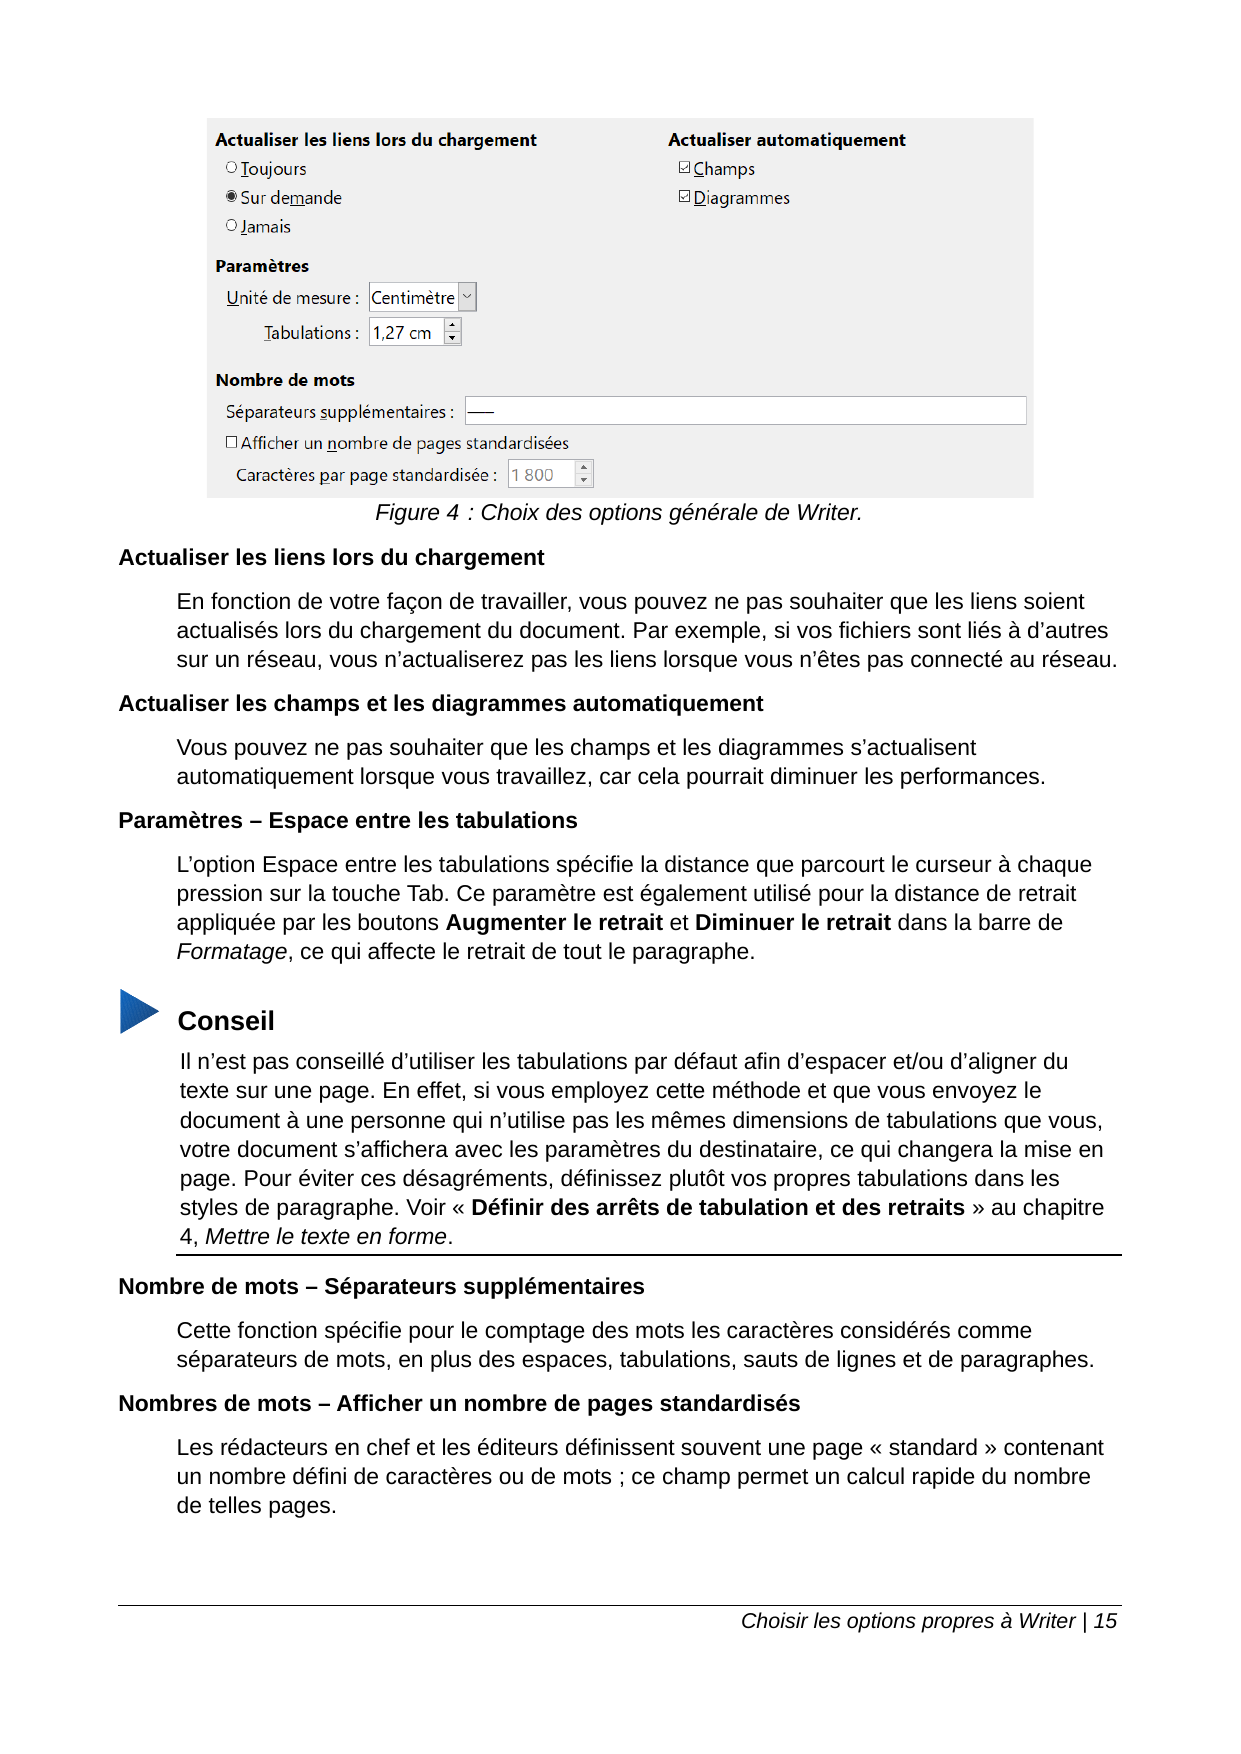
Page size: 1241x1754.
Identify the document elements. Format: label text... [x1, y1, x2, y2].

text Les rédacteurs en chef et les éditeurs définissent souvent une page « standard » contenant un nombre défini de caractères ou de mots ; ce champ permet un calcul rapide du nombre de telles pages. [176, 1431, 1122, 1518]
text L’option Espace entre les tabulations spécifie la distance que parcourt le curseur à chaque pression sur la touche Tab. Ce paramètre est également utilisé pour la distance de retrait appliquée par les boutons Augmenter le retrait et Diminuer le retrait dans la barre de Formatage, ce qui affecte le retrait de tout le paragraphe. [176, 848, 1122, 964]
picture [206, 118, 1034, 498]
text Paramètres – Espace entre les tabulations [118, 804, 1122, 833]
text Il n’est pas conseillé d’utiliser les tabulations par défaut afin d’espacer et/ou d’aligner du texte sur une page. En effet, si vous employez cette méthode et que vous envoyez le document à une personne qui n’utilise pas les mêmes dimensions de tabulations que vous, votre document s’affichera avec les paramètres du destinataire, ce qui changera la mise en page. Pour éviter ces désagréments, définissez plutôt vos propres tabulations dans les styles de paragraphe. Voir « Définir des arrêts de tabulation et des retraits » au chapitre 4, Mettre le texte en forme. [176, 1043, 1122, 1254]
subtitle Conseil [118, 987, 1122, 1036]
text Vous pouvez ne pas souhaiter que les champs et les diagrammes s’actualisent automatiquement lorsque vous travaillez, car cela pourrait diminuer les performances. [176, 731, 1122, 789]
text Nombre de mots – Séparateurs supplémentaires [118, 1270, 1122, 1299]
text Cette fonction spécifie pour le comptage des mots les caractères considérés comme séparateurs de mots, en plus des espaces, tabulations, sauts de lignes et de paragraphes. [176, 1314, 1122, 1372]
text Actualiser les champs et les diagrammes automatiquement [118, 687, 1122, 717]
text Actualiser les liens lors du chargement [118, 542, 1122, 571]
text Nombres de mots – Afficher un nombre de pages standardisés [118, 1387, 1122, 1416]
text Figure 4 : Choix des options générale de Writer. [118, 497, 1122, 527]
text En fonction de votre façon de travailler, vous pouvez ne pas souhaiter que les liens soient actualisés lors du chargement du document. Par exemple, si vos fichiers sont liés à d’autres sur un réseau, vous n’actualiserez pas les liens lorsque vous n’êtes pas connecté au réseau. [176, 585, 1122, 673]
